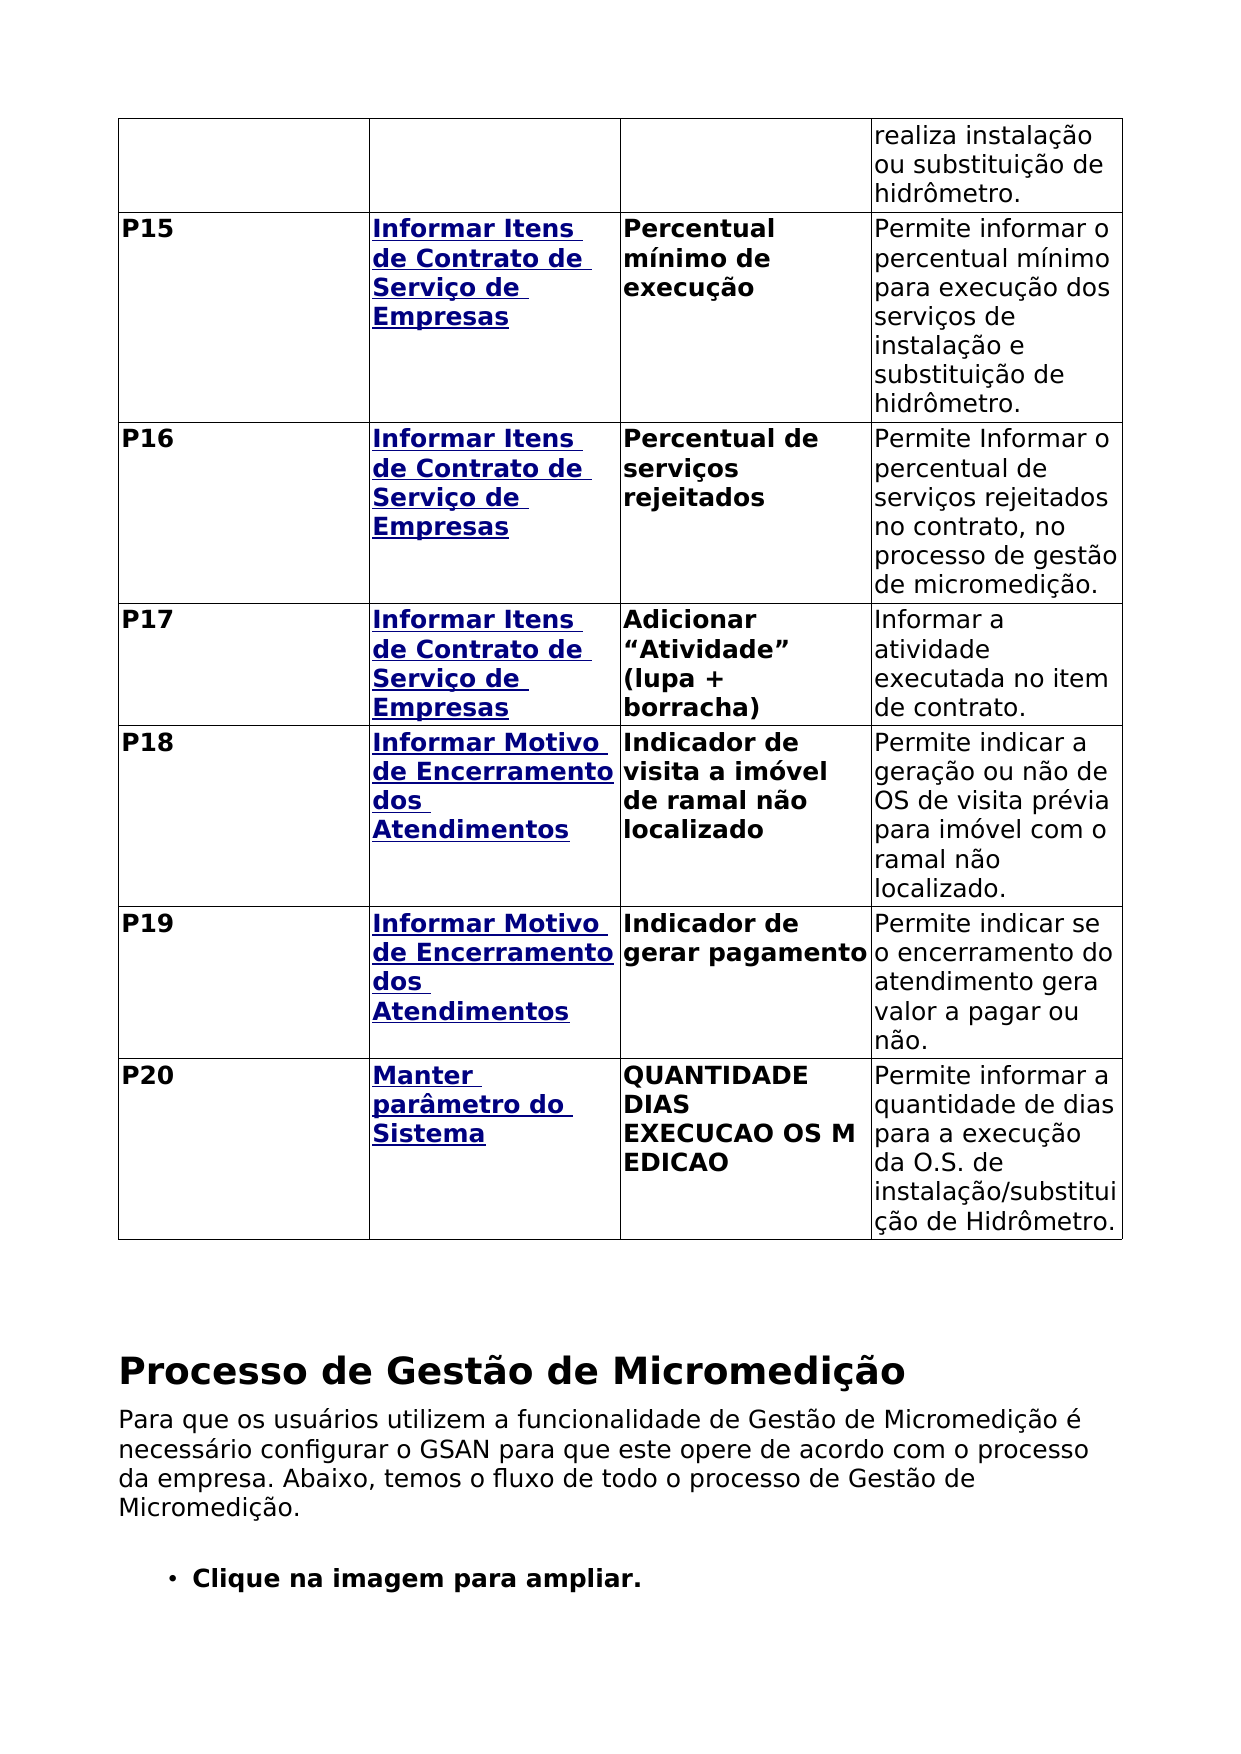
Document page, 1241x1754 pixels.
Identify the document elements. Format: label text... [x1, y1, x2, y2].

table_cell P15 [119, 213, 369, 422]
table_cell Informar Motivo de Encerramento dos Atendimentos [370, 726, 620, 906]
table_cell Permite informar a quantidade de dias para a execução da O.S. de instalação/substituição de Hidrômetro. [872, 1059, 1122, 1239]
table_cell [621, 119, 871, 212]
subtitle Processo de Gestão de Micromedição [118, 1349, 1122, 1393]
table_cell Indicador de gerar pagamento [621, 907, 871, 1058]
table_cell Informar a atividade executada no item de contrato. [872, 604, 1122, 725]
table_cell Permite informar o percentual mínimo para execução dos serviços de instalação e substituição de hidrômetro. [872, 213, 1122, 422]
table_cell QUANTIDADE DIAS EXECUCAO OS MEDICAO [621, 1059, 871, 1239]
table_cell P19 [119, 907, 369, 1058]
table_cell Manter parâmetro do Sistema [370, 1059, 620, 1239]
table_cell realiza instalação ou substituição de hidrômetro. [872, 119, 1122, 212]
table_cell Informar Motivo de Encerramento dos Atendimentos [370, 907, 620, 1058]
table_cell [119, 119, 369, 212]
table_cell Percentual mínimo de execução [621, 213, 871, 422]
table_cell Informar Itens de Contrato de Serviço de Empresas [370, 423, 620, 603]
table_cell Permite Informar o percentual de serviços rejeitados no contrato, no processo de gestão de micromedição. [872, 423, 1122, 603]
table_cell Adicionar “Atividade” (lupa + borracha) [621, 604, 871, 725]
table_cell P16 [119, 423, 369, 603]
table_cell Informar Itens de Contrato de Serviço de Empresas [370, 213, 620, 422]
text Para que os usuários utilizem a funcionalidade de Gestão de Micromedição é necessário configurar o GSAN para que este opere de acordo com o processo da empresa. Abaixo, temos o fluxo de todo o processo de Gestão de Micromedição. [118, 1406, 1122, 1522]
table_cell Permite indicar a geração ou não de OS de visita prévia para imóvel com o ramal não localizado. [872, 726, 1122, 906]
table_cell P18 [119, 726, 369, 906]
table_cell Indicador de visita a imóvel de ramal não localizado [621, 726, 871, 906]
table_cell P17 [119, 604, 369, 725]
table_cell [370, 119, 620, 212]
table_cell P20 [119, 1059, 369, 1239]
table_cell Percentual de serviços rejeitados [621, 423, 871, 603]
table_cell Permite indicar se o encerramento do atendimento gera valor a pagar ou não. [872, 907, 1122, 1058]
table_cell Informar Itens de Contrato de Serviço de Empresas [370, 604, 620, 725]
list Clique na imagem para ampliar. [177, 1564, 1122, 1593]
